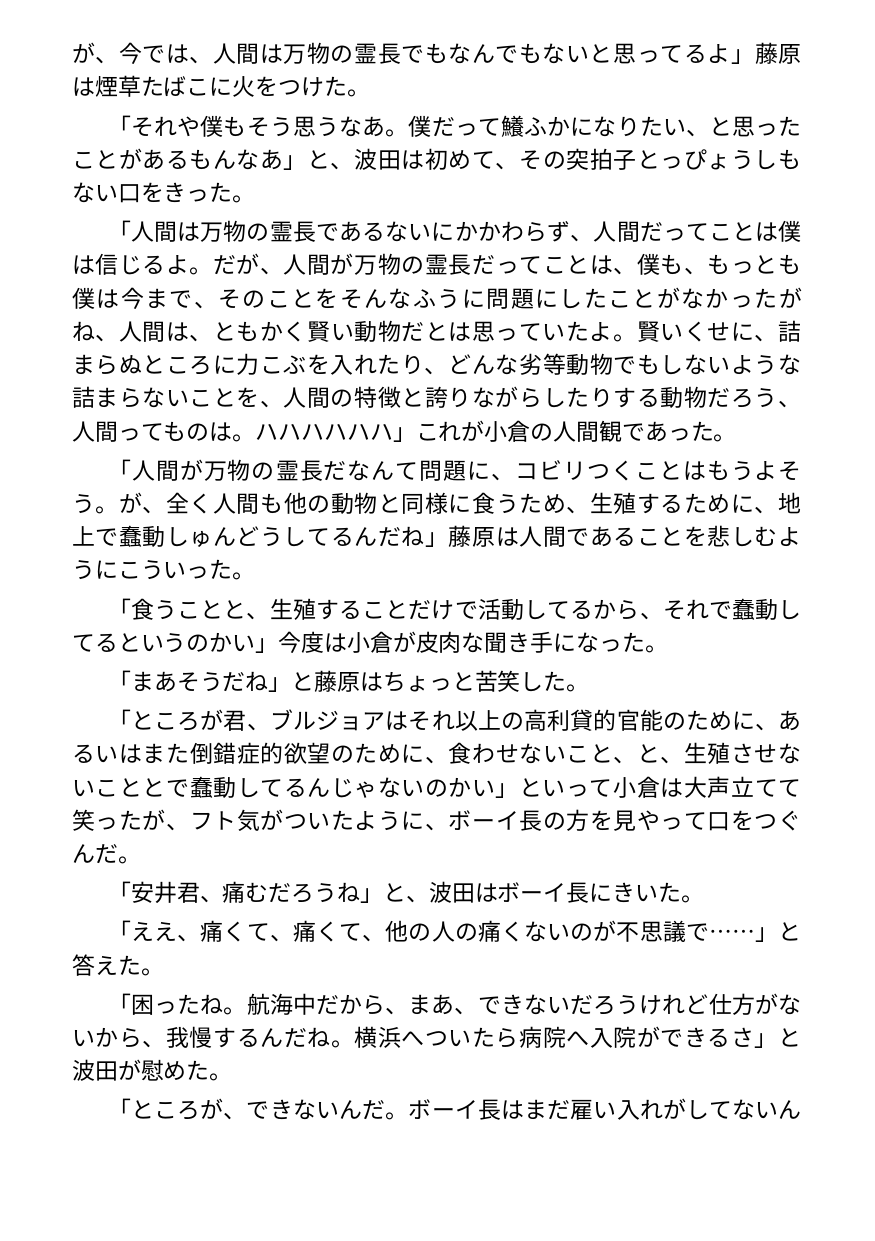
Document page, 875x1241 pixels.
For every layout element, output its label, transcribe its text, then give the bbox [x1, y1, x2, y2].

text 「ええ、痛くて、痛くて、他の人の痛くないのが不思議で……」と答えた。 [72, 914, 802, 981]
text 「それや僕もそう思うなあ。僕だって鱶ふかになりたい、と思ったことがあるもんなあ」と、波田は初めて、その突拍子とっぴょうしもない口をきった。 [72, 108, 802, 208]
text 「ところが、できないんだ。ボーイ長はまだ雇い入れがしてないん [72, 1092, 802, 1126]
text 「人間が万物の霊長だなんて問題に、コビリつくことはもうよそう。が、全く人間も他の動物と同様に食うため、生殖するために、地上で蠢動しゅんどうしてるんだね」藤原は人間であることを悲しむようにこういった。 [72, 453, 802, 586]
text が、今では、人間は万物の霊長でもなんでもないと思ってるよ」藤原は煙草たばこに火をつけた。 [72, 36, 802, 102]
text 「ところが君、ブルジョアはそれ以上の高利貸的官能のために、あるいはまた倒錯症的欲望のために、食わせないこと、と、生殖させないこととで蠢動してるんじゃないのかい」といって小倉は大声立てて笑ったが、フト気がついたように、ボーイ長の方を見やって口をつぐんだ。 [72, 703, 802, 869]
text 「安井君、痛むだろうね」と、波田はボーイ長にきいた。 [72, 875, 802, 908]
text 「人間は万物の霊長であるないにかかわらず、人間だってことは僕は信じるよ。だが、人間が万物の霊長だってことは、僕も、もっとも僕は今まで、そのことをそんなふうに問題にしたことがなかったがね、人間は、ともかく賢い動物だとは思っていたよ。賢いくせに、詰まらぬところに力こぶを入れたり、どんな劣等動物でもしないような詰まらないことを、人間の特徴と誇りながらしたりする動物だろう、人間ってものは。ハハハハハハ」これが小倉の人間観であった。 [72, 214, 802, 447]
text 「まあそうだね」と藤原はちょっと苦笑した。 [72, 664, 802, 697]
text 「困ったね。航海中だから、まあ、できないだろうけれど仕方がないから、我慢するんだね。横浜へついたら病院へ入院ができるさ」と波田が慰めた。 [72, 987, 802, 1086]
text 「食うことと、生殖することだけで活動してるから、それで蠢動してるというのかい」今度は小倉が皮肉な聞き手になった。 [72, 591, 802, 658]
